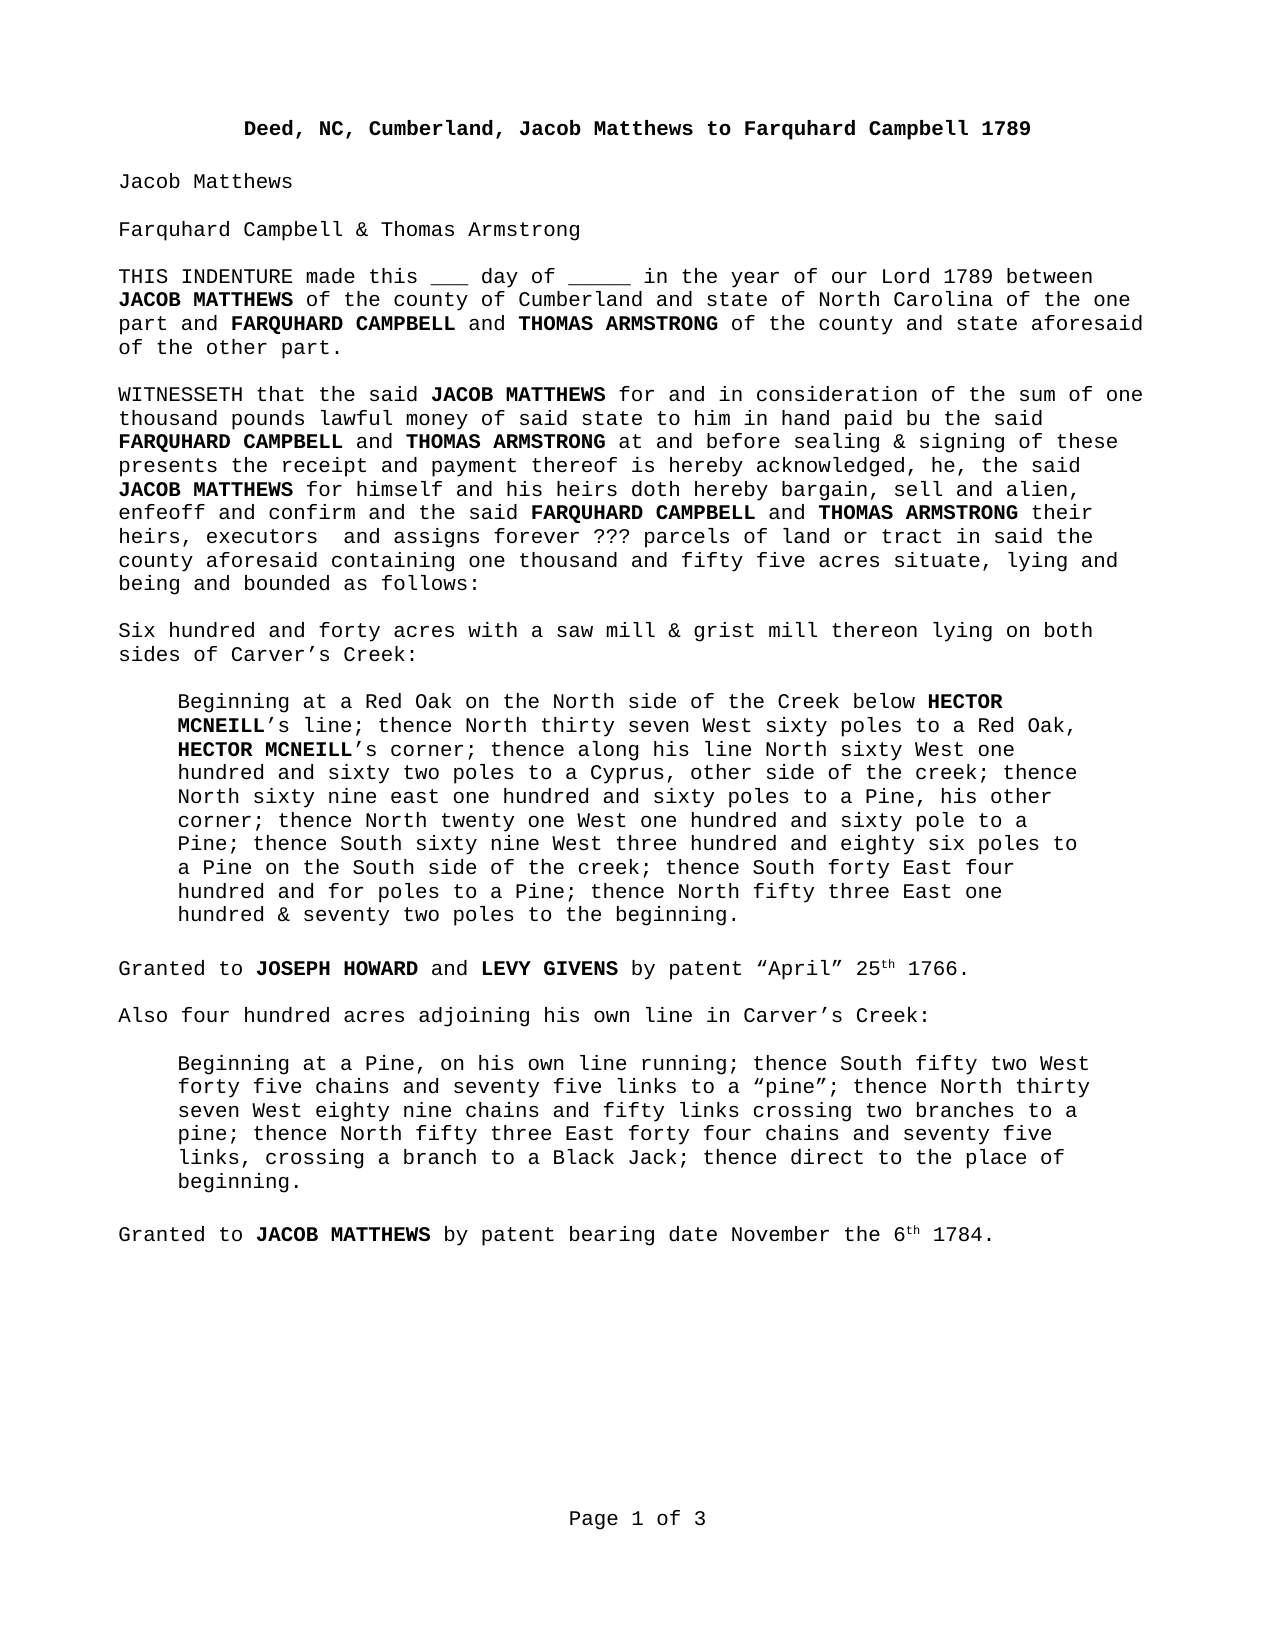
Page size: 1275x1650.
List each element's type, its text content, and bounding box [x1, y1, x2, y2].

text Jacob Matthews [118, 171, 1157, 195]
text Beginning at a Pine, on his own line running; thence South fifty two West forty five chains and seventy five links to a “pine”; thence North thirty seven West eighty nine chains and fifty links crossing two branches to a pine; thence North fifty three East forty four chains and seventy five links, crossing a branch to a Black Jack; thence direct to the place of beginning. [177, 1052, 1098, 1194]
text Beginning at a Red Oak on the North side of the Creek below Hector McNeilL’s line; thence North thirty seven West sixty poles to a Red Oak, Hector McNeill’s corner; thence along his line North sixty West one hundred and sixty two poles to a Cyprus, other side of the creek; thence North sixty nine east one hundred and sixty poles to a Pine, his other corner; thence North twenty one West one hundred and sixty pole to a Pine; thence South sixty nine West three hundred and eighty six poles to a Pine on the South side of the creek; thence South forty East four hundred and for poles to a Pine; thence North fifty three East one hundred & seventy two poles to the beginning. [177, 691, 1098, 928]
text Six hundred and forty acres with a saw mill & grist mill thereon lying on both sides of Carver’s Creek: [118, 621, 1157, 668]
text Also four hundred acres adjoining his own line in Carver’s Creek: [118, 1005, 1157, 1029]
text Farquhard Campbell & Thomas Armstrong [118, 218, 1157, 242]
text Granted to JOSEPH HOWARD and LEVY GIVENS by patent “April” 25th 1766. [118, 958, 1157, 982]
text This indenture made this ___ day of _____ in the year of our Lord 1789 between JACOB MATTHEWS of the county of Cumberland and state of North Carolina of the one part and Farquhard Campbell and Thomas Armstrong of the county and state aforesaid of the other part. [118, 266, 1157, 360]
text Granted to JACOB MATTHEWS by patent bearing date November the 6th 1784. [118, 1224, 1157, 1248]
text WITNESSETH that the said JACOB MATTHEWS for and in consideration of the sum of one thousand pounds lawful money of said state to him in hand paid bu the said Farquhard Campbell and Thomas Armstrong at and before sealing & signing of these presents the receipt and payment thereof is hereby acknowledged, he, the said JACOB MATTHEWS for himself and his heirs doth hereby bargain, sell and alien, enfeoff and confirm and the said Farquhard Campbell and Thomas Armstrong their heirs, executors and assigns forever ??? parcels of land or tract in said the county aforesaid containing one thousand and fifty five acres situate, lying and being and bounded as follows: [118, 384, 1157, 597]
